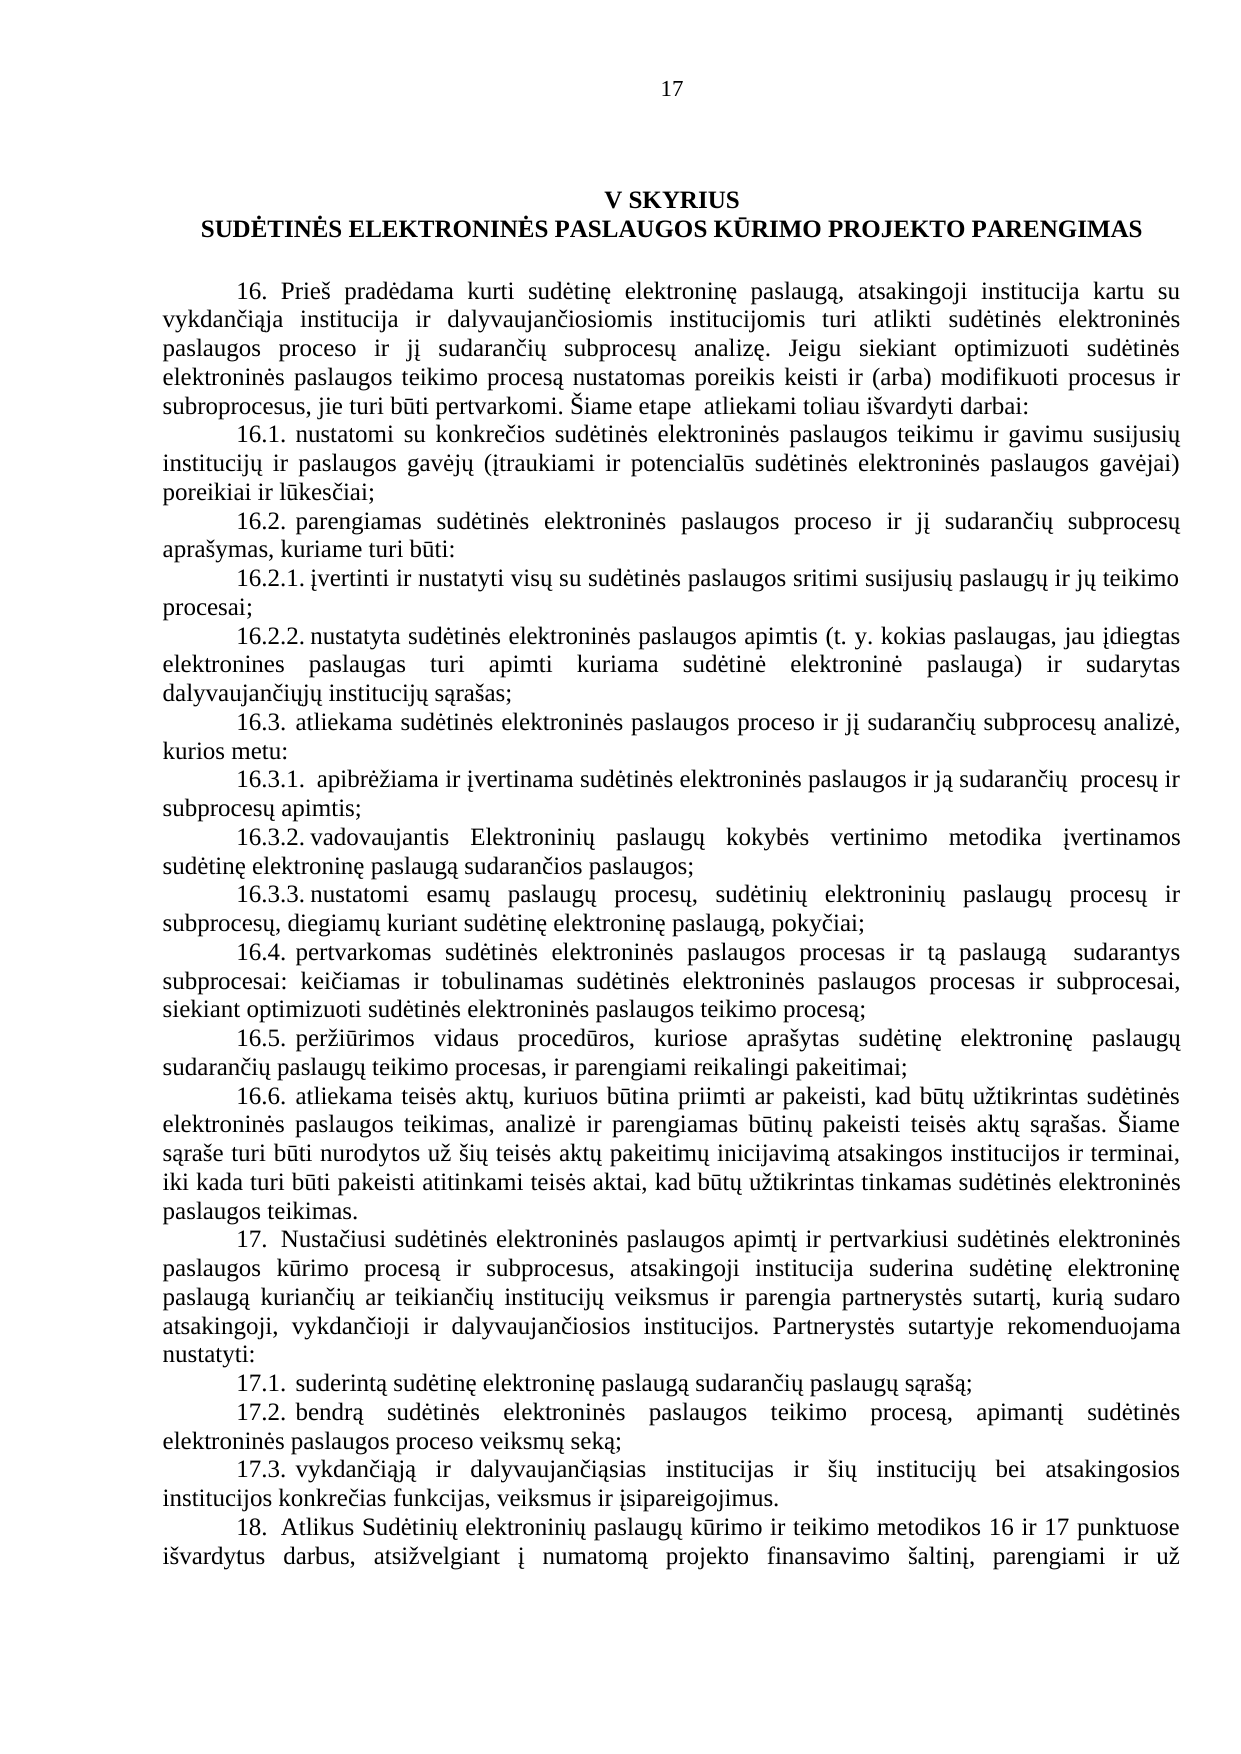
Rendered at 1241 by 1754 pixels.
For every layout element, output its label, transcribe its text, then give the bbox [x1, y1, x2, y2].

text 16.3.2. vadovaujantis Elektroninių paslaugų kokybės vertinimo metodika įvertinamos sudėtinę elektroninę paslaugą sudarančios paslaugos; [162, 822, 1181, 879]
text 16.5. peržiūrimos vidaus procedūros, kuriose aprašytas sudėtinę elektroninę paslaugų sudarančių paslaugų teikimo procesas, ir parengiami reikalingi pakeitimai; [162, 1023, 1181, 1081]
text 16.3. atliekama sudėtinės elektroninės paslaugos proceso ir jį sudarančių subprocesų analizė, kurios metu: [162, 707, 1181, 764]
text 16. Prieš pradėdama kurti sudėtinę elektroninę paslaugą, atsakingoji institucija kartu su vykdančiąja institucija ir dalyvaujančiosiomis institucijomis turi atlikti sudėtinės elektroninės paslaugos proceso ir jį sudarančių subprocesų analizę. Jeigu siekiant optimizuoti sudėtinės elektroninės paslaugos teikimo procesą nustatomas poreikis keisti ir (arba) modifikuoti procesus ir subroprocesus, jie turi būti pertvarkomi. Šiame etape atliekami toliau išvardyti darbai: [162, 276, 1181, 419]
text 16.3.1. apibrėžiama ir įvertinama sudėtinės elektroninės paslaugos ir ją sudarančių procesų ir subprocesų apimtis; [162, 764, 1181, 822]
text 17.1. suderintą sudėtinę elektroninę paslaugą sudarančių paslaugų sąrašą; [162, 1368, 1181, 1397]
text 16.2. parengiamas sudėtinės elektroninės paslaugos proceso ir jį sudarančių subprocesų aprašymas, kuriame turi būti: [162, 506, 1181, 563]
text 16.1. nustatomi su konkrečios sudėtinės elektroninės paslaugos teikimu ir gavimu susijusių institucijų ir paslaugos gavėjų (įtraukiami ir potencialūs sudėtinės elektroninės paslaugos gavėjai) poreikiai ir lūkesčiai; [162, 419, 1181, 506]
text 17.2. bendrą sudėtinės elektroninės paslaugos teikimo procesą, apimantį sudėtinės elektroninės paslaugos proceso veiksmų seką; [162, 1397, 1181, 1454]
text 17.3. vykdančiąją ir dalyvaujančiąsias institucijas ir šių institucijų bei atsakingosios institucijos konkrečias funkcijas, veiksmus ir įsipareigojimus. [162, 1454, 1181, 1512]
text 18. Atlikus Sudėtinių elektroninių paslaugų kūrimo ir teikimo metodikos 16 ir 17 punktuose išvardytus darbus, atsižvelgiant į numatomą projekto finansavimo šaltinį, parengiami ir už [162, 1512, 1181, 1569]
text 16.2.2. nustatyta sudėtinės elektroninės paslaugos apimtis (t. y. kokias paslaugas, jau įdiegtas elektronines paslaugas turi apimti kuriama sudėtinė elektroninė paslauga) ir sudarytas dalyvaujančiųjų institucijų sąrašas; [162, 621, 1181, 707]
text 16.2.1. įvertinti ir nustatyti visų su sudėtinės paslaugos sritimi susijusių paslaugų ir jų teikimo procesai; [162, 563, 1181, 621]
text 16.6. atliekama teisės aktų, kuriuos būtina priimti ar pakeisti, kad būtų užtikrintas sudėtinės elektroninės paslaugos teikimas, analizė ir parengiamas būtinų pakeisti teisės aktų sąrašas. Šiame sąraše turi būti nurodytos už šių teisės aktų pakeitimų inicijavimą atsakingos institucijos ir terminai, iki kada turi būti pakeisti atitinkami teisės aktai, kad būtų užtikrintas tinkamas sudėtinės elektroninės paslaugos teikimas. [162, 1081, 1181, 1224]
text V SKYRIUS [162, 185, 1181, 214]
text 17. Nustačiusi sudėtinės elektroninės paslaugos apimtį ir pertvarkiusi sudėtinės elektroninės paslaugos kūrimo procesą ir subprocesus, atsakingoji institucija suderina sudėtinę elektroninę paslaugą kuriančių ar teikiančių institucijų veiksmus ir parengia partnerystės sutartį, kurią sudaro atsakingoji, vykdančioji ir dalyvaujančiosios institucijos. Partnerystės sutartyje rekomenduojama nustatyti: [162, 1224, 1181, 1368]
text 16.4. pertvarkomas sudėtinės elektroninės paslaugos procesas ir tą paslaugą sudarantys subprocesai: keičiamas ir tobulinamas sudėtinės elektroninės paslaugos procesas ir subprocesai, siekiant optimizuoti sudėtinės elektroninės paslaugos teikimo procesą; [162, 937, 1181, 1023]
text SUDĖTINĖS ELEKTRONINĖS PASLAUGOS KŪRIMO PROJEKTO PARENGIMAS [162, 214, 1181, 243]
text 16.3.3. nustatomi esamų paslaugų procesų, sudėtinių elektroninių paslaugų procesų ir subprocesų, diegiamų kuriant sudėtinę elektroninę paslaugą, pokyčiai; [162, 879, 1181, 937]
